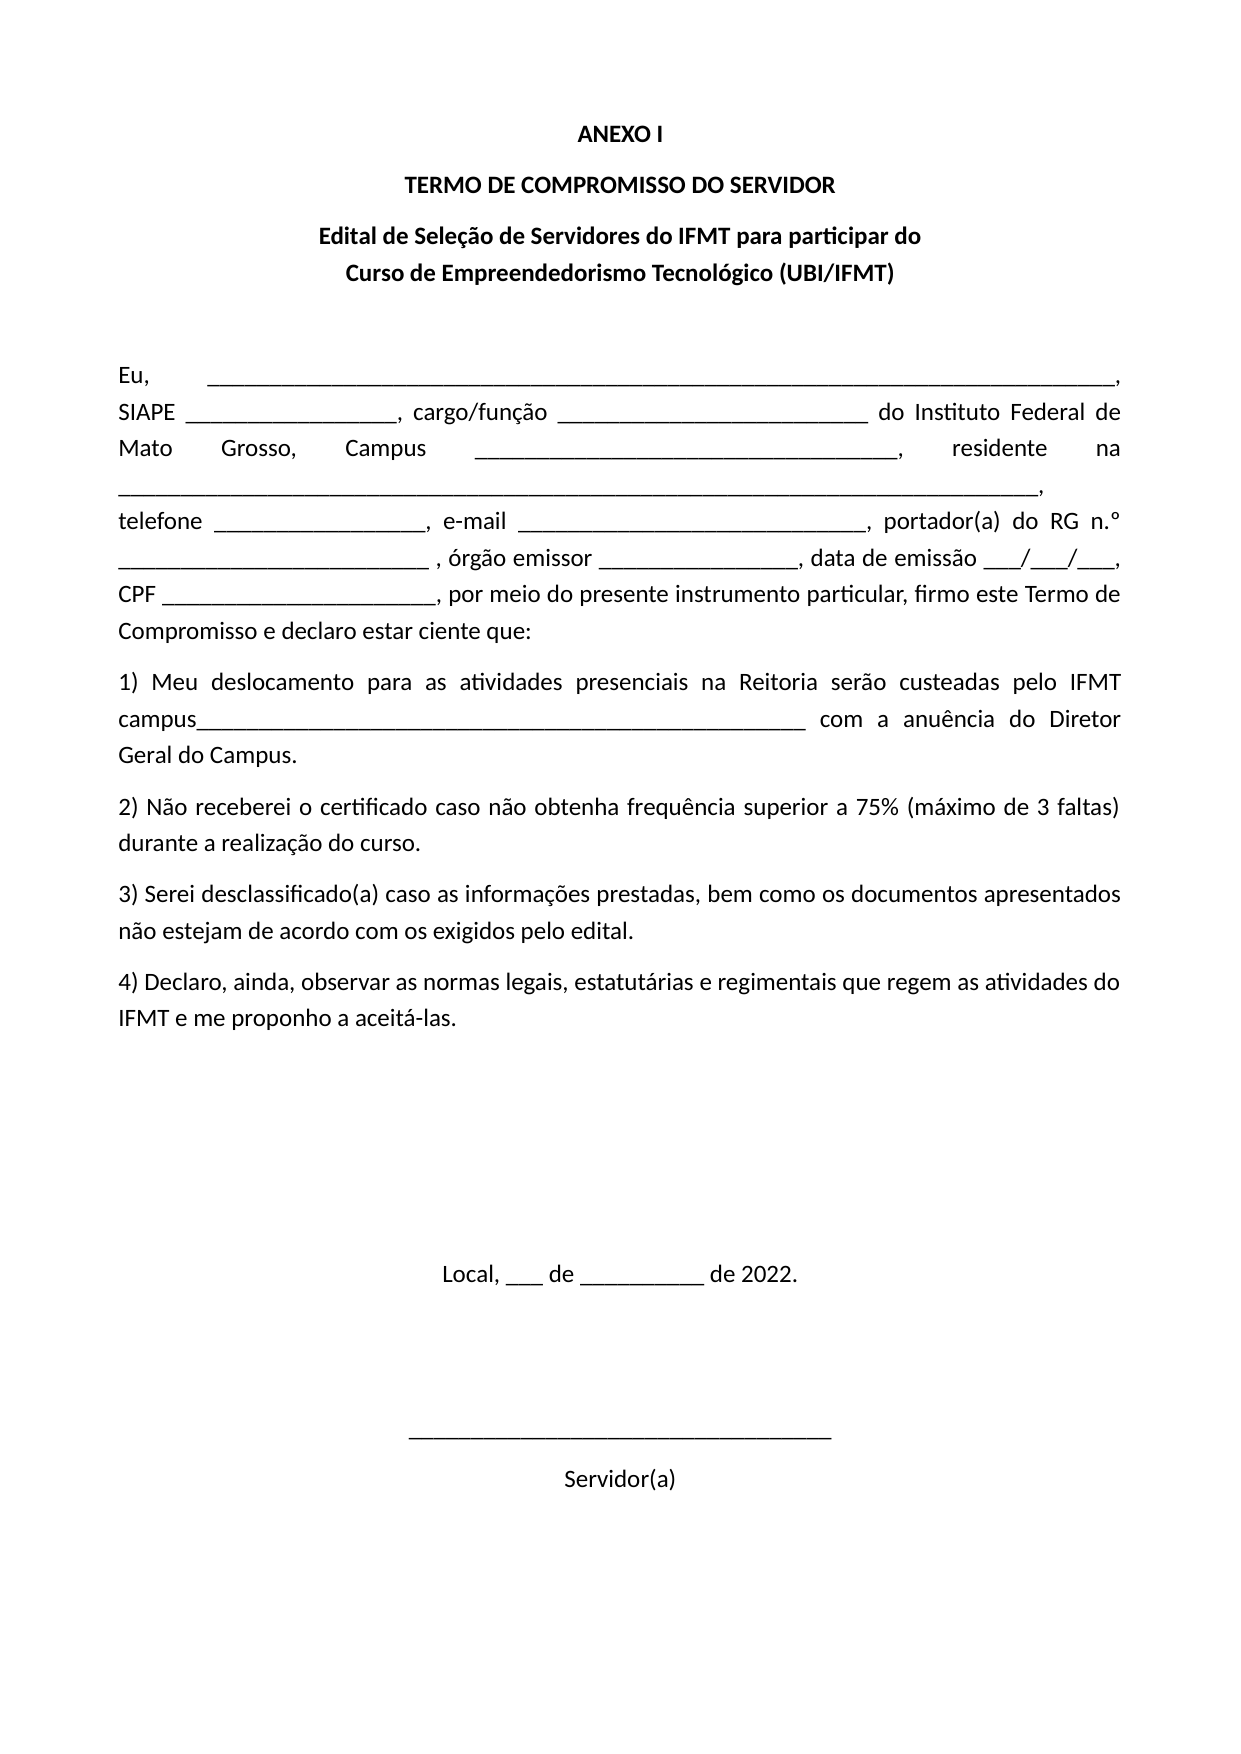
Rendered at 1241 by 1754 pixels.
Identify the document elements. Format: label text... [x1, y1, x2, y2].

text Edital de Seleção de Servidores do IFMT para participar do Curso de Empreendedorismo Tecnológico (UBI/IFMT) [118, 220, 1122, 287]
text 3) Serei desclassificado(a) caso as informações prestadas, bem como os documentos apresentados não estejam de acordo com os exigidos pelo edital. [118, 878, 1122, 945]
text Local, ___ de __________ de 2022. [118, 1258, 1122, 1289]
text Eu, _________________________________________________________________________, SIAPE _________________, cargo/função _________________________ do Instituto Federal de Mato Grosso, Campus __________________________________, residente na __________________________________________________________________________, telefone _________________, e-mail ____________________________, portador(a) do RG n.º _________________________ , órgão emissor ________________, data de emissão ___/___/___, CPF ______________________, por meio do presente instrumento particular, firmo este Termo de Compromisso e declaro estar ciente que: [118, 359, 1122, 646]
text Servidor(a) [118, 1463, 1122, 1528]
text 4) Declaro, ainda, observar as normas legais, estatutárias e regimentais que regem as atividades do IFMT e me proponho a aceitá-las. [118, 966, 1122, 1033]
text 1) Meu deslocamento para as atividades presenciais na Reitoria serão custeadas pelo IFMT campus_________________________________________________ com a anuência do Diretor Geral do Campus. [118, 666, 1122, 770]
text 2) Não receberei o certificado caso não obtenha frequência superior a 75% (máximo de 3 faltas) durante a realização do curso. [118, 791, 1122, 858]
text __________________________________ [118, 1412, 1122, 1442]
text ANEXO I [118, 118, 1122, 149]
text TERMO DE COMPROMISSO DO SERVIDOR [118, 169, 1122, 200]
